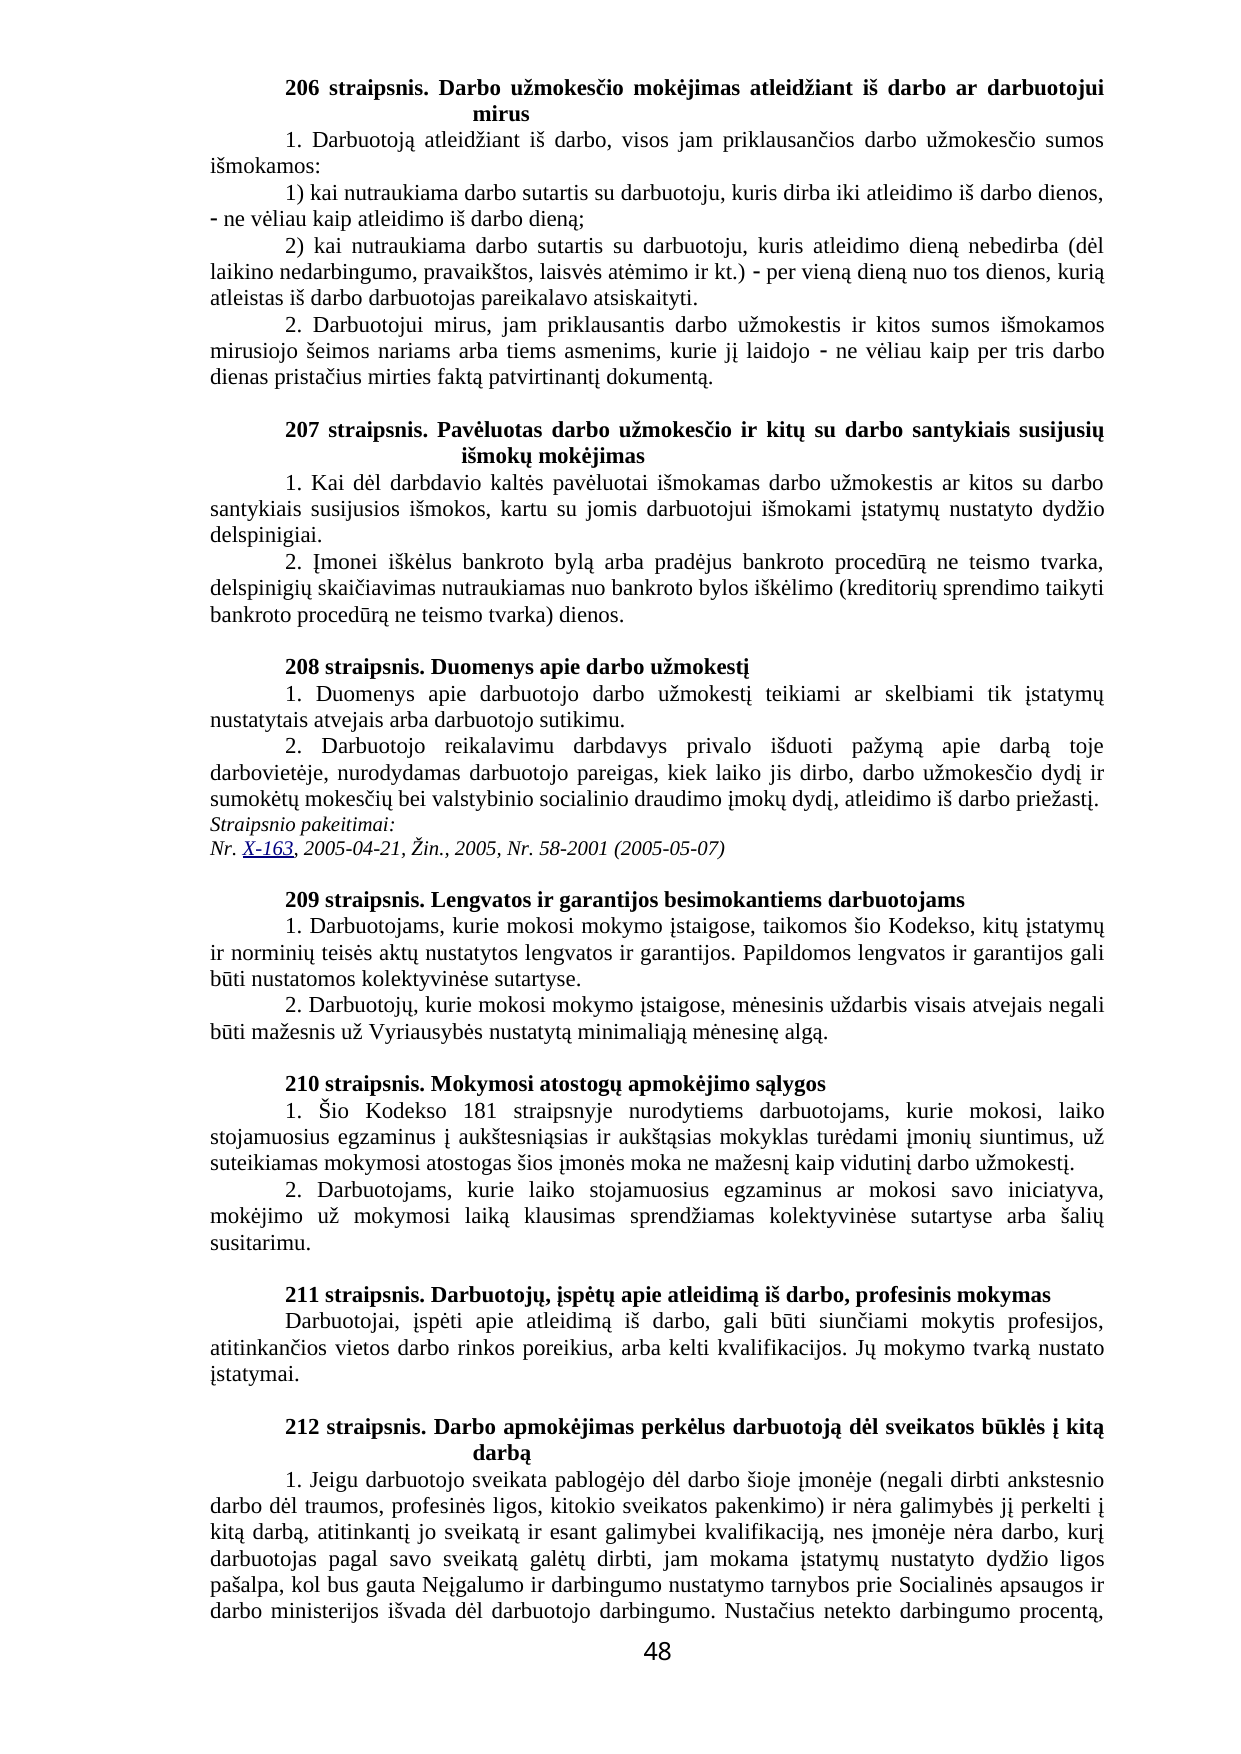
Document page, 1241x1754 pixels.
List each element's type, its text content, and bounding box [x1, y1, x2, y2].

text Darbuotojai, įspėti apie atleidimą iš darbo, gali būti siunčiami mokytis profesijos, atitinkančios vietos darbo rinkos poreikius, arba kelti kvalifikacijos. Jų mokymo tvarką nustato įstatymai. [210, 1308, 1106, 1387]
text 1. Darbuotojams, kurie mokosi mokymo įstaigose, taikomos šio Kodekso, kitų įstatymų ir norminių teisės aktų nustatytos lengvatos ir garantijos. Papildomos lengvatos ir garantijos gali būti nustatomos kolektyvinėse sutartyse. [210, 912, 1106, 991]
text 212 straipsnis. Darbo apmokėjimas perkėlus darbuotoją dėl sveikatos būklės į kitą darbą [285, 1413, 1106, 1466]
text 2. Darbuotojams, kurie laiko stojamuosius egzaminus ar mokosi savo iniciatyva, mokėjimo už mokymosi laiką klausimas sprendžiamas kolektyvinėse sutartyse arba šalių susitarimu. [210, 1176, 1106, 1255]
text 1. Jeigu darbuotojo sveikata pablogėjo dėl darbo šioje įmonėje (negali dirbti ankstesnio darbo dėl traumos, profesinės ligos, kitokio sveikatos pakenkimo) ir nėra galimybės jį perkelti į kitą darbą, atitinkantį jo sveikatą ir esant galimybei kvalifikaciją, nes įmonėje nėra darbo, kurį darbuotojas pagal savo sveikatą galėtų dirbti, jam mokama įstatymų nustatyto dydžio ligos pašalpa, kol bus gauta Neįgalumo ir darbingumo nustatymo tarnybos prie Socialinės apsaugos ir darbo ministerijos išvada dėl darbuotojo darbingumo. Nustačius netekto darbingumo procentą, [210, 1466, 1106, 1624]
text 1) kai nutraukiama darbo sutartis su darbuotoju, kuris dirba iki atleidimo iš darbo dienos,  ne vėliau kaip atleidimo iš darbo dieną; [210, 179, 1106, 232]
text 1. Duomenys apie darbuotojo darbo užmokestį teikiami ar skelbiami tik įstatymų nustatytais atvejais arba darbuotojo sutikimu. [210, 680, 1106, 732]
text Nr. X-163, 2005-04-21, Žin., 2005, Nr. 58-2001 (2005-05-07) [210, 836, 1106, 859]
text 2. Darbuotojui mirus, jam priklausantis darbo užmokestis ir kitos sumos išmokamos mirusiojo šeimos nariams arba tiems asmenims, kurie jį laidojo  ne vėliau kaip per tris darbo dienas pristačius mirties faktą patvirtinantį dokumentą. [210, 311, 1106, 390]
text 1. Kai dėl darbdavio kaltės pavėluotai išmokamas darbo užmokestis ar kitos su darbo santykiais susijusios išmokos, kartu su jomis darbuotojui išmokami įstatymų nustatyto dydžio delspinigiai. [210, 469, 1106, 548]
text 207 straipsnis. Pavėluotas darbo užmokesčio ir kitų su darbo santykiais susijusių išmokų mokėjimas [285, 416, 1106, 469]
text 2. Darbuotojo reikalavimu darbdavys privalo išduoti pažymą apie darbą toje darbovietėje, nurodydamas darbuotojo pareigas, kiek laiko jis dirbo, darbo užmokesčio dydį ir sumokėtų mokesčių bei valstybinio socialinio draudimo įmokų dydį, atleidimo iš darbo priežastį. [210, 732, 1106, 811]
text 2) kai nutraukiama darbo sutartis su darbuotoju, kuris atleidimo dieną nebedirba (dėl laikino nedarbingumo, pravaikštos, laisvės atėmimo ir kt.)  per vieną dieną nuo tos dienos, kurią atleistas iš darbo darbuotojas pareikalavo atsiskaityti. [210, 232, 1106, 311]
text 206 straipsnis. Darbo užmokesčio mokėjimas atleidžiant iš darbo ar darbuotojui mirus [285, 73, 1106, 126]
text 209 straipsnis. Lengvatos ir garantijos besimokantiems darbuotojams [210, 886, 1106, 912]
text Straipsnio pakeitimai: [210, 811, 1106, 836]
text 211 straipsnis. Darbuotojų, įspėtų apie atleidimą iš darbo, profesinis mokymas [285, 1281, 1106, 1308]
text 210 straipsnis. Mokymosi atostogų apmokėjimo sąlygos [285, 1070, 1106, 1097]
text 208 straipsnis. Duomenys apie darbo užmokestį [210, 653, 1106, 680]
text 1. Šio Kodekso 181 straipsnyje nurodytiems darbuotojams, kurie mokosi, laiko stojamuosius egzaminus į aukštesniąsias ir aukštąsias mokyklas turėdami įmonių siuntimus, už suteikiamas mokymosi atostogas šios įmonės moka ne mažesnį kaip vidutinį darbo užmokestį. [210, 1097, 1106, 1176]
text 2. Įmonei iškėlus bankroto bylą arba pradėjus bankroto procedūrą ne teismo tvarka, delspinigių skaičiavimas nutraukiamas nuo bankroto bylos iškėlimo (kreditorių sprendimo taikyti bankroto procedūrą ne teismo tvarka) dienos. [210, 548, 1106, 627]
text 2. Darbuotojų, kurie mokosi mokymo įstaigose, mėnesinis uždarbis visais atvejais negali būti mažesnis už Vyriausybės nustatytą minimaliąją mėnesinę algą. [210, 991, 1106, 1044]
text 1. Darbuotoją atleidžiant iš darbo, visos jam priklausančios darbo užmokesčio sumos išmokamos: [210, 126, 1106, 179]
